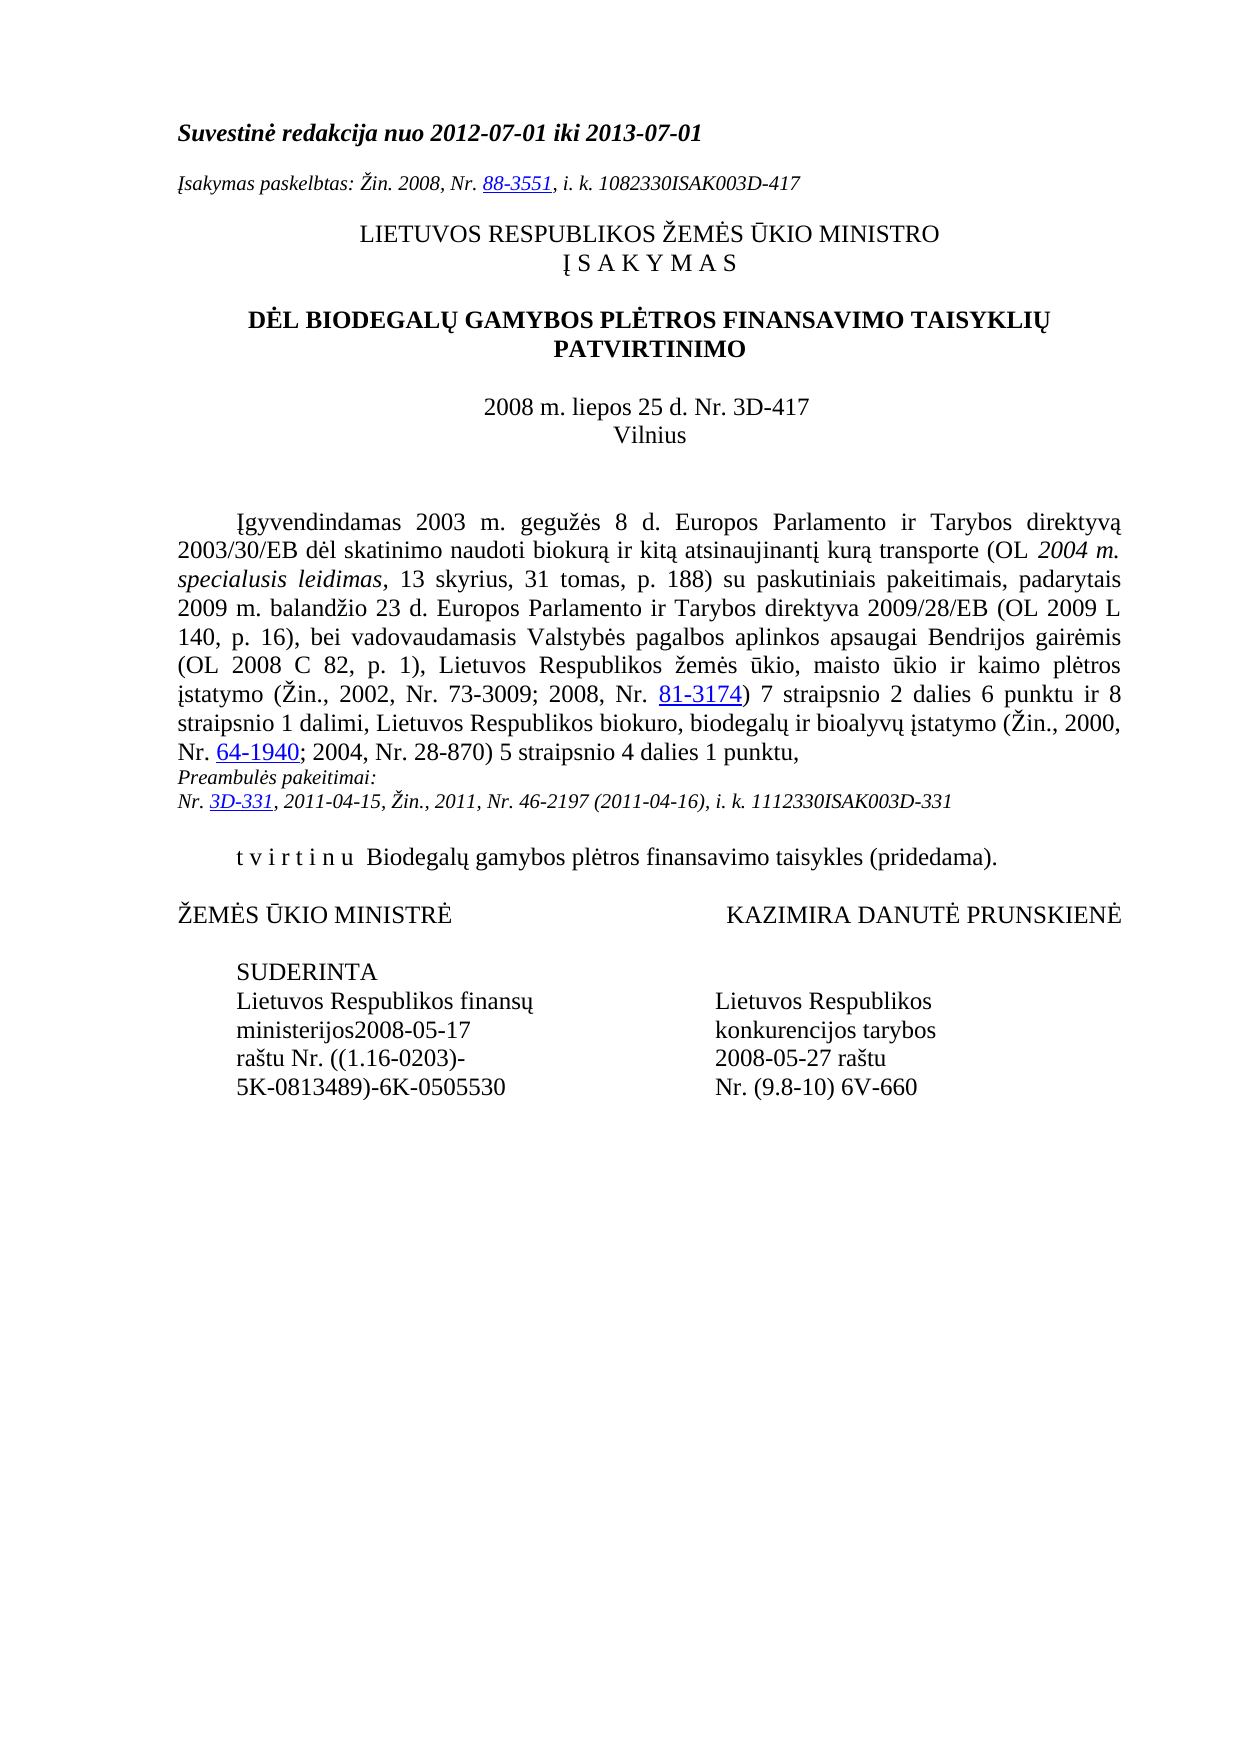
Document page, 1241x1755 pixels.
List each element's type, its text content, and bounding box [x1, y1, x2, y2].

text DĖL BIODEGALŲ GAMYBOS PLĖTROS FINANSAVIMO TAISYKLIŲ PATVIRTINIMO [177, 305, 1122, 363]
text Nr. 3D-331, 2011-04-15, Žin., 2011, Nr. 46-2197 (2011-04-16), i. k. 1112330ISAK003D-331 [177, 789, 1122, 813]
text tvirtinu Biodegalų gamybos plėtros finansavimo taisykles (pridedama). [177, 842, 1122, 871]
text ministerijos2008-05-17 konkurencijos tarybos [236, 1015, 1122, 1043]
text ŽEMĖS ŪKIO MINISTRĖ KAZIMIRA DANUTĖ PRUNSKIENĖ [177, 900, 1122, 928]
text Suvestinė redakcija nuo 2012-07-01 iki 2013-07-01 [177, 118, 1122, 147]
text Įsakymas paskelbtas: Žin. 2008, Nr. 88-3551, i. k. 1082330ISAK003D-417 [177, 171, 1122, 195]
text Preambulės pakeitimai: [177, 765, 1122, 789]
text LIETUVOS RESPUBLIKOS ŽEMĖS ŪKIO MINISTRO [177, 219, 1122, 248]
text raštu Nr. ((1.16-0203)- 2008-05-27 raštu [236, 1043, 1122, 1072]
text ĮSAKYMAS [177, 248, 1122, 277]
text SUDERINTA [236, 957, 1122, 986]
text 2008 m. liepos 25 d. Nr. 3D-417 [177, 392, 1122, 420]
text Vilnius [177, 420, 1122, 449]
text 5K-0813489)-6K-0505530 Nr. (9.8-10) 6V-660 [236, 1072, 1122, 1101]
text Įgyvendindamas 2003 m. gegužės 8 d. Europos Parlamento ir Tarybos direktyvą 2003/30/EB dėl skatinimo naudoti biokurą ir kitą atsinaujinantį kurą transporte (OL 2004 m. specialusis leidimas, 13 skyrius, 31 tomas, p. 188) su paskutiniais pakeitimais, padarytais 2009 m. balandžio 23 d. Europos Parlamento ir Tarybos direktyva 2009/28/EB (OL 2009 L 140, p. 16), bei vadovaudamasis Valstybės pagalbos aplinkos apsaugai Bendrijos gairėmis (OL 2008 C 82, p. 1), Lietuvos Respublikos žemės ūkio, maisto ūkio ir kaimo plėtros įstatymo (Žin., 2002, Nr. 73-3009; 2008, Nr. 81-3174) 7 straipsnio 2 dalies 6 punktu ir 8 straipsnio 1 dalimi, Lietuvos Respublikos biokuro, biodegalų ir bioalyvų įstatymo (Žin., 2000, Nr. 64-1940; 2004, Nr. 28-870) 5 straipsnio 4 dalies 1 punktu, [177, 507, 1122, 765]
text Lietuvos Respublikos finansų Lietuvos Respublikos [236, 986, 1122, 1015]
